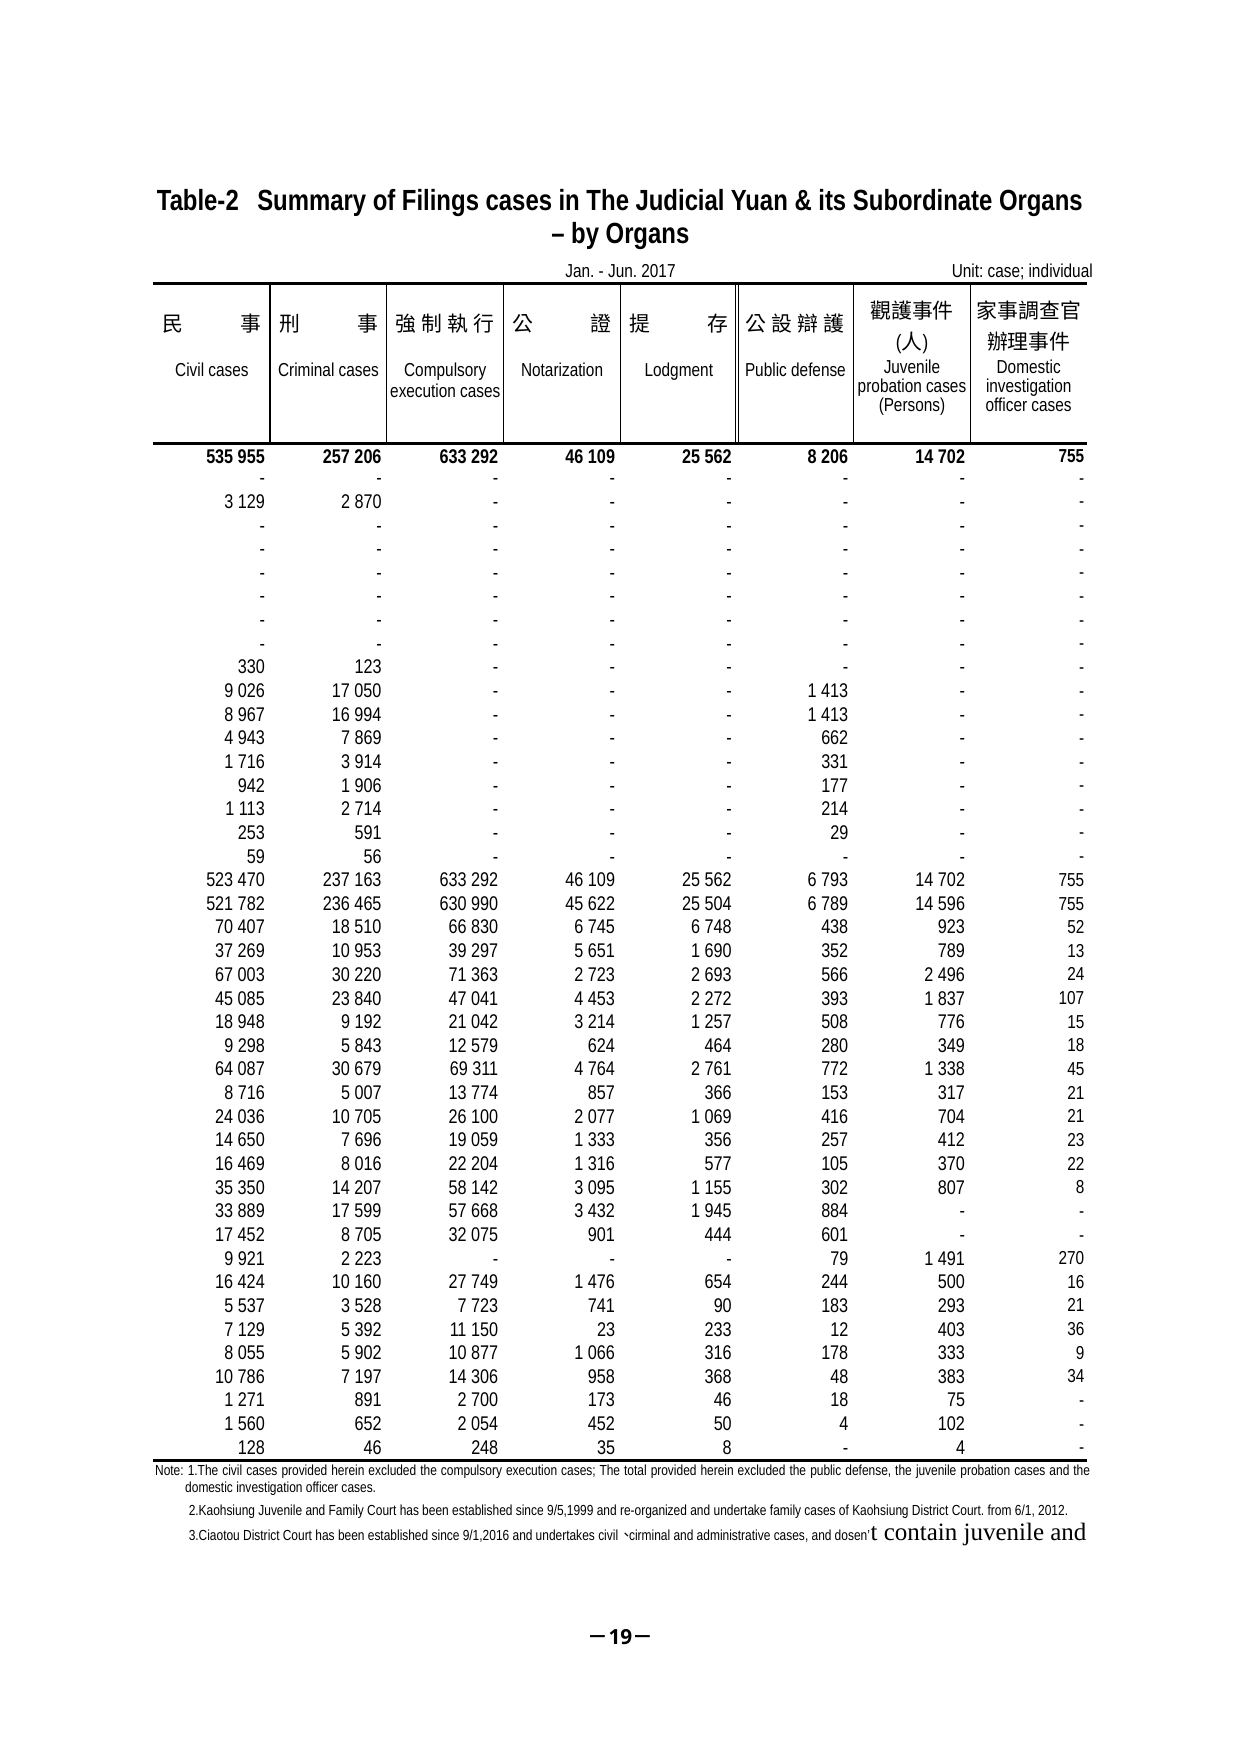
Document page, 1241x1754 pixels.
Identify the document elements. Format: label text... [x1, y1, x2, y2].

table_cell 48 [737, 1364, 853, 1388]
table_cell 662 [737, 726, 853, 749]
table_cell 50 [620, 1412, 737, 1435]
table_cell 4 [737, 1412, 853, 1435]
table_cell - [387, 655, 503, 678]
table_header 強制執行 [387, 285, 503, 359]
table_cell 352 [737, 939, 853, 962]
table_cell 35 350 [153, 1175, 270, 1199]
table_cell 8 967 [153, 702, 270, 726]
table_cell 22 204 [387, 1151, 503, 1175]
table_cell 630 990 [387, 891, 503, 915]
table_cell 923 [854, 915, 970, 939]
table_cell - [620, 844, 737, 868]
table_cell - [854, 608, 970, 631]
table_cell 2 272 [620, 986, 737, 1009]
table_cell 36 [970, 1317, 1087, 1341]
table_cell - [970, 1223, 1087, 1246]
table_cell 10 705 [270, 1104, 387, 1128]
table_cell 21 [970, 1104, 1087, 1128]
table_cell 1 271 [153, 1388, 270, 1412]
table_cell 8 016 [270, 1151, 387, 1175]
table_cell - [503, 750, 620, 773]
table_cell 7 197 [270, 1364, 387, 1388]
table_cell 633 292 [387, 445, 503, 466]
table_cell 16 469 [153, 1151, 270, 1175]
table_cell - [854, 560, 970, 584]
table_cell - [970, 1199, 1087, 1222]
table_cell - [153, 560, 270, 584]
table_cell - [387, 466, 503, 489]
table_cell 4 453 [503, 986, 620, 1009]
text Note: 1.The civil cases provided herein excluded the compulsory execution cases; The total provided herein excluded the public defense, the juvenile probation cases and the domestic investigation officer cases. [155, 1462, 1092, 1496]
table_cell - [737, 844, 853, 868]
table_cell - [503, 702, 620, 726]
table_header 刑事 [271, 285, 386, 359]
table_cell 523 470 [153, 868, 270, 891]
table_cell 257 206 [270, 445, 387, 466]
table_cell 14 207 [270, 1175, 387, 1199]
table_cell - [620, 797, 737, 820]
table_cell - [854, 726, 970, 749]
table_cell 39 297 [387, 939, 503, 962]
table_cell 183 [737, 1293, 853, 1317]
table_cell - [737, 631, 853, 655]
table_cell 30 679 [270, 1057, 387, 1081]
table_cell 2 870 [270, 489, 387, 513]
table_cell - [970, 1388, 1087, 1412]
table_cell 29 [737, 820, 853, 844]
table_cell - [270, 466, 387, 489]
table_cell 5 392 [270, 1317, 387, 1341]
table_cell 14 306 [387, 1364, 503, 1388]
table_cell 9 026 [153, 679, 270, 702]
table_cell 52 [970, 915, 1087, 939]
table_cell - [854, 702, 970, 726]
table_cell - [854, 537, 970, 560]
table_cell 293 [854, 1293, 970, 1317]
table_cell 755 [970, 868, 1087, 891]
table_cell - [970, 726, 1087, 749]
table_cell - [970, 631, 1087, 655]
table_cell 9 298 [153, 1033, 270, 1057]
table_cell 178 [737, 1341, 853, 1364]
table_cell 1 338 [854, 1057, 970, 1081]
table_cell - [620, 679, 737, 702]
table_cell 366 [620, 1081, 737, 1104]
table_cell 5 651 [503, 939, 620, 962]
table_cell 444 [620, 1223, 737, 1246]
table_cell Lodgment [621, 359, 735, 442]
table_cell - [854, 489, 970, 513]
table_cell - [970, 797, 1087, 820]
table_cell 67 003 [153, 962, 270, 986]
table_cell 4 764 [503, 1057, 620, 1081]
table_header 公設辯護 [739, 285, 853, 359]
table_cell - [970, 537, 1087, 560]
table_cell - [387, 773, 503, 797]
table_cell 6 789 [737, 891, 853, 915]
table_cell 13 [970, 939, 1087, 962]
table_cell 18 948 [153, 1010, 270, 1033]
table_cell 403 [854, 1317, 970, 1341]
table_cell 14 596 [854, 891, 970, 915]
table_cell 1 690 [620, 939, 737, 962]
table_cell 2 723 [503, 962, 620, 986]
table_cell 237 163 [270, 868, 387, 891]
table_cell 45 [970, 1057, 1087, 1081]
table_cell 10 953 [270, 939, 387, 962]
table_cell 1 413 [737, 679, 853, 702]
table_cell 5 007 [270, 1081, 387, 1104]
table_cell 253 [153, 820, 270, 844]
table_cell 45 085 [153, 986, 270, 1009]
table_cell - [737, 584, 853, 608]
table_cell 755 [970, 891, 1087, 915]
table_cell 30 220 [270, 962, 387, 986]
table_cell 1 257 [620, 1010, 737, 1033]
table_cell - [387, 560, 503, 584]
table_cell 47 041 [387, 986, 503, 1009]
table_cell 79 [737, 1246, 853, 1270]
table_cell - [620, 1246, 737, 1270]
table_cell 236 465 [270, 891, 387, 915]
table_cell - [387, 702, 503, 726]
table_cell 70 407 [153, 915, 270, 939]
table_cell 248 [387, 1435, 503, 1459]
table_cell - [737, 489, 853, 513]
table_cell 16 994 [270, 702, 387, 726]
table_cell - [503, 608, 620, 631]
table_cell - [503, 584, 620, 608]
table_cell - [970, 655, 1087, 678]
table_cell - [387, 1246, 503, 1270]
table_cell - [387, 608, 503, 631]
table_cell 8 206 [737, 445, 853, 466]
table_cell 5 537 [153, 1293, 270, 1317]
table_cell 1 413 [737, 702, 853, 726]
table_cell Juvenile probation cases (Persons) [854, 359, 970, 442]
table_cell - [970, 750, 1087, 773]
table_cell 46 109 [503, 445, 620, 466]
table_cell - [620, 537, 737, 560]
text 3.Ciaotou District Court has been established since 9/1,2016 and undertakes civil、cirminal and administrative cases, and dosen’t contain juvenile and [148, 1521, 1092, 1546]
table_cell 577 [620, 1151, 737, 1175]
table_cell 3 432 [503, 1199, 620, 1222]
table_cell 46 [620, 1388, 737, 1412]
table_cell 57 668 [387, 1199, 503, 1222]
table_cell - [854, 844, 970, 868]
table_cell 1 837 [854, 986, 970, 1009]
table_cell Notarization [504, 359, 620, 442]
table_cell - [737, 655, 853, 678]
table_cell 14 650 [153, 1128, 270, 1151]
table_cell 393 [737, 986, 853, 1009]
table_cell 2 054 [387, 1412, 503, 1435]
table_cell - [854, 773, 970, 797]
table_cell 412 [854, 1128, 970, 1151]
table_cell 14 702 [854, 445, 970, 466]
table_cell 1 066 [503, 1341, 620, 1364]
table_cell - [503, 726, 620, 749]
table_cell 8 055 [153, 1341, 270, 1364]
table_cell - [620, 750, 737, 773]
table_cell 32 075 [387, 1223, 503, 1246]
table_cell 26 100 [387, 1104, 503, 1128]
table_cell - [854, 1199, 970, 1222]
table_cell 69 311 [387, 1057, 503, 1081]
table_cell 302 [737, 1175, 853, 1199]
table_cell 370 [854, 1151, 970, 1175]
table_cell - [737, 560, 853, 584]
table_cell 776 [854, 1010, 970, 1033]
table_cell - [854, 466, 970, 489]
table_cell 34 [970, 1364, 1087, 1388]
table_cell - [153, 466, 270, 489]
table_cell - [387, 489, 503, 513]
table_cell 1 113 [153, 797, 270, 820]
table_header 觀護事件(人) [854, 285, 970, 359]
table_cell - [153, 608, 270, 631]
table_cell 105 [737, 1151, 853, 1175]
table_cell 16 [970, 1270, 1087, 1293]
table_cell 901 [503, 1223, 620, 1246]
table_cell 244 [737, 1270, 853, 1293]
table_cell 566 [737, 962, 853, 986]
table_cell 438 [737, 915, 853, 939]
table_cell 173 [503, 1388, 620, 1412]
table_cell 280 [737, 1033, 853, 1057]
table_cell - [737, 608, 853, 631]
table_cell 16 424 [153, 1270, 270, 1293]
table_cell 6 745 [503, 915, 620, 939]
table_cell - [503, 489, 620, 513]
table_cell - [620, 631, 737, 655]
table_cell - [970, 702, 1087, 726]
table_cell - [737, 1435, 853, 1459]
table_cell 46 [270, 1435, 387, 1459]
table_cell 2 714 [270, 797, 387, 820]
table_cell 107 [970, 986, 1087, 1009]
table_cell - [387, 750, 503, 773]
table_cell 4 [854, 1435, 970, 1459]
table_cell - [503, 560, 620, 584]
table_cell - [503, 631, 620, 655]
table_cell 8 [620, 1435, 737, 1459]
table_cell - [620, 489, 737, 513]
table_cell 772 [737, 1057, 853, 1081]
table_cell - [270, 608, 387, 631]
table_cell - [854, 679, 970, 702]
table_cell - [503, 655, 620, 678]
table_cell 9 [970, 1341, 1087, 1364]
table_cell 35 [503, 1435, 620, 1459]
text Jan. - Jun. 2017 Unit: case; individual [148, 260, 1092, 282]
table_cell 1 491 [854, 1246, 970, 1270]
table_cell 7 869 [270, 726, 387, 749]
table_cell 330 [153, 655, 270, 678]
table_cell - [854, 513, 970, 537]
table_cell 24 036 [153, 1104, 270, 1128]
table_cell 56 [270, 844, 387, 868]
table_cell 14 702 [854, 868, 970, 891]
table_cell - [153, 537, 270, 560]
table_cell 19 059 [387, 1128, 503, 1151]
table_cell 58 142 [387, 1175, 503, 1199]
table_cell - [387, 679, 503, 702]
table_cell - [620, 513, 737, 537]
table_cell 789 [854, 939, 970, 962]
table_cell - [503, 844, 620, 868]
table_cell 153 [737, 1081, 853, 1104]
table_cell 535 955 [153, 445, 270, 466]
table_cell 25 562 [620, 445, 737, 466]
table_cell 7 129 [153, 1317, 270, 1341]
table_cell 452 [503, 1412, 620, 1435]
table_cell 9 192 [270, 1010, 387, 1033]
table_cell 8 705 [270, 1223, 387, 1246]
table_cell 591 [270, 820, 387, 844]
table_cell - [854, 584, 970, 608]
table_cell 128 [153, 1435, 270, 1459]
table_cell 1 069 [620, 1104, 737, 1128]
table_cell 23 [970, 1128, 1087, 1151]
table_cell 652 [270, 1412, 387, 1435]
table_cell 24 [970, 962, 1087, 986]
table_cell - [970, 466, 1087, 489]
table_cell - [153, 513, 270, 537]
table_cell - [387, 797, 503, 820]
table_cell - [387, 513, 503, 537]
table_cell 7 723 [387, 1293, 503, 1317]
table_cell - [620, 702, 737, 726]
table_cell 17 599 [270, 1199, 387, 1222]
table_cell 75 [854, 1388, 970, 1412]
table_cell - [970, 489, 1087, 513]
table_cell 317 [854, 1081, 970, 1104]
table_cell 37 269 [153, 939, 270, 962]
table_cell - [854, 1223, 970, 1246]
table_cell 416 [737, 1104, 853, 1128]
text 2.Kaohsiung Juvenile and Family Court has been established since 9/5,1999 and re-organized and undertake family cases of Kaohsiung District Court. from 6/1, 2012. [148, 1496, 1092, 1521]
table_cell 21 [970, 1081, 1087, 1104]
table_cell - [970, 1435, 1087, 1459]
table_cell 64 087 [153, 1057, 270, 1081]
table_cell - [970, 773, 1087, 797]
table_cell - [503, 773, 620, 797]
table_cell 333 [854, 1341, 970, 1364]
table_cell 356 [620, 1128, 737, 1151]
table_cell 18 [970, 1033, 1087, 1057]
table_cell 12 [737, 1317, 853, 1341]
table_cell 11 150 [387, 1317, 503, 1341]
table_cell 6 748 [620, 915, 737, 939]
table_cell 27 749 [387, 1270, 503, 1293]
table_cell 25 504 [620, 891, 737, 915]
table_cell - [854, 797, 970, 820]
table_cell 8 716 [153, 1081, 270, 1104]
table_cell - [503, 820, 620, 844]
table_cell 46 109 [503, 868, 620, 891]
table_cell 17 050 [270, 679, 387, 702]
table_cell 624 [503, 1033, 620, 1057]
table_cell 33 889 [153, 1199, 270, 1222]
table_cell - [970, 560, 1087, 584]
table_header 民事 [153, 285, 269, 359]
table_cell 942 [153, 773, 270, 797]
table_cell 633 292 [387, 868, 503, 891]
table_cell - [153, 631, 270, 655]
table_cell 383 [854, 1364, 970, 1388]
table_cell 10 877 [387, 1341, 503, 1364]
table_cell - [503, 537, 620, 560]
table_cell 8 [970, 1175, 1087, 1199]
table_cell - [854, 631, 970, 655]
table_cell - [270, 584, 387, 608]
table_cell - [737, 537, 853, 560]
table_cell 15 [970, 1010, 1087, 1033]
table_cell 6 793 [737, 868, 853, 891]
table_cell Criminal cases [271, 359, 386, 442]
table_cell 3 214 [503, 1010, 620, 1033]
table_cell 10 786 [153, 1364, 270, 1388]
table_cell Compulsory execution cases [387, 359, 503, 442]
table_cell Public defense [739, 359, 853, 442]
table_cell - [387, 726, 503, 749]
table_cell 1 155 [620, 1175, 737, 1199]
table_cell - [620, 773, 737, 797]
table_cell 123 [270, 655, 387, 678]
table_cell 508 [737, 1010, 853, 1033]
table_cell 1 945 [620, 1199, 737, 1222]
table_cell 464 [620, 1033, 737, 1057]
table_header 公證 [504, 285, 620, 359]
table_cell 7 696 [270, 1128, 387, 1151]
table_cell 9 921 [153, 1246, 270, 1270]
table_cell - [737, 513, 853, 537]
table_cell 891 [270, 1388, 387, 1412]
table_cell 177 [737, 773, 853, 797]
table_cell - [153, 584, 270, 608]
table_cell - [387, 631, 503, 655]
table_cell - [503, 797, 620, 820]
table_cell - [970, 844, 1087, 868]
table_cell 10 160 [270, 1270, 387, 1293]
table_cell - [270, 537, 387, 560]
table_cell 500 [854, 1270, 970, 1293]
table_cell 316 [620, 1341, 737, 1364]
table_cell 2 693 [620, 962, 737, 986]
table_cell 45 622 [503, 891, 620, 915]
table_cell 331 [737, 750, 853, 773]
table_cell - [970, 1412, 1087, 1435]
table_cell 1 906 [270, 773, 387, 797]
table_cell 5 902 [270, 1341, 387, 1364]
table_cell - [620, 560, 737, 584]
table_cell 233 [620, 1317, 737, 1341]
table_cell 13 774 [387, 1081, 503, 1104]
table_cell - [970, 679, 1087, 702]
table_cell - [620, 655, 737, 678]
table_cell 12 579 [387, 1033, 503, 1057]
table_cell - [387, 844, 503, 868]
table_cell 1 333 [503, 1128, 620, 1151]
table_cell - [854, 655, 970, 678]
text Table-2 Summary of Filings cases in The Judicial Yuan & its Subordinate Organs – by Organs [148, 183, 1092, 250]
table_cell 601 [737, 1223, 853, 1246]
table_cell - [387, 820, 503, 844]
table_cell 4 943 [153, 726, 270, 749]
table_cell 21 042 [387, 1010, 503, 1033]
table_cell 1 560 [153, 1412, 270, 1435]
table_cell - [503, 679, 620, 702]
table_cell - [620, 820, 737, 844]
table_cell - [270, 631, 387, 655]
table_cell Civil cases [153, 359, 269, 442]
table_cell - [270, 560, 387, 584]
table_cell 884 [737, 1199, 853, 1222]
table_cell 704 [854, 1104, 970, 1128]
table_cell 3 095 [503, 1175, 620, 1199]
table_cell 18 [737, 1388, 853, 1412]
table_cell 958 [503, 1364, 620, 1388]
table_cell - [737, 466, 853, 489]
table_cell 214 [737, 797, 853, 820]
table_cell - [970, 820, 1087, 844]
table_cell 741 [503, 1293, 620, 1317]
table_cell 1 316 [503, 1151, 620, 1175]
table_cell 23 [503, 1317, 620, 1341]
table_cell - [854, 820, 970, 844]
table_cell 349 [854, 1033, 970, 1057]
table_cell 2 700 [387, 1388, 503, 1412]
table_cell - [620, 466, 737, 489]
table_cell - [970, 584, 1087, 608]
table_cell 71 363 [387, 962, 503, 986]
table_cell 755 [970, 445, 1087, 466]
table_cell - [503, 466, 620, 489]
table_cell - [503, 513, 620, 537]
table_cell 2 496 [854, 962, 970, 986]
table_cell - [387, 584, 503, 608]
table_cell 2 077 [503, 1104, 620, 1128]
table_cell 59 [153, 844, 270, 868]
table_cell - [970, 608, 1087, 631]
table_cell 857 [503, 1081, 620, 1104]
table_cell - [503, 1246, 620, 1270]
table_cell 521 782 [153, 891, 270, 915]
table_header 家事調查官辦理事件 [971, 285, 1087, 359]
table_cell - [620, 584, 737, 608]
table_cell 270 [970, 1246, 1087, 1270]
table_cell 654 [620, 1270, 737, 1293]
table_cell 17 452 [153, 1223, 270, 1246]
table_cell 807 [854, 1175, 970, 1199]
table_cell - [620, 608, 737, 631]
table_cell 25 562 [620, 868, 737, 891]
table_header 提存 [621, 285, 735, 359]
table_cell 3 129 [153, 489, 270, 513]
table_cell 2 761 [620, 1057, 737, 1081]
table_cell 102 [854, 1412, 970, 1435]
table_cell Domestic investigation officer cases [971, 359, 1087, 442]
table_cell 3 914 [270, 750, 387, 773]
table_cell - [854, 750, 970, 773]
table_cell 2 223 [270, 1246, 387, 1270]
table_cell 23 840 [270, 986, 387, 1009]
table_cell - [387, 537, 503, 560]
table_cell 5 843 [270, 1033, 387, 1057]
table_cell 1 476 [503, 1270, 620, 1293]
table_cell - [970, 513, 1087, 537]
table_cell 90 [620, 1293, 737, 1317]
table_cell 1 716 [153, 750, 270, 773]
table_cell 21 [970, 1293, 1087, 1317]
table_cell - [270, 513, 387, 537]
table_cell 3 528 [270, 1293, 387, 1317]
table_cell 66 830 [387, 915, 503, 939]
table_cell 22 [970, 1151, 1087, 1175]
table_cell 18 510 [270, 915, 387, 939]
table_cell - [620, 726, 737, 749]
table_cell 368 [620, 1364, 737, 1388]
table_cell 257 [737, 1128, 853, 1151]
